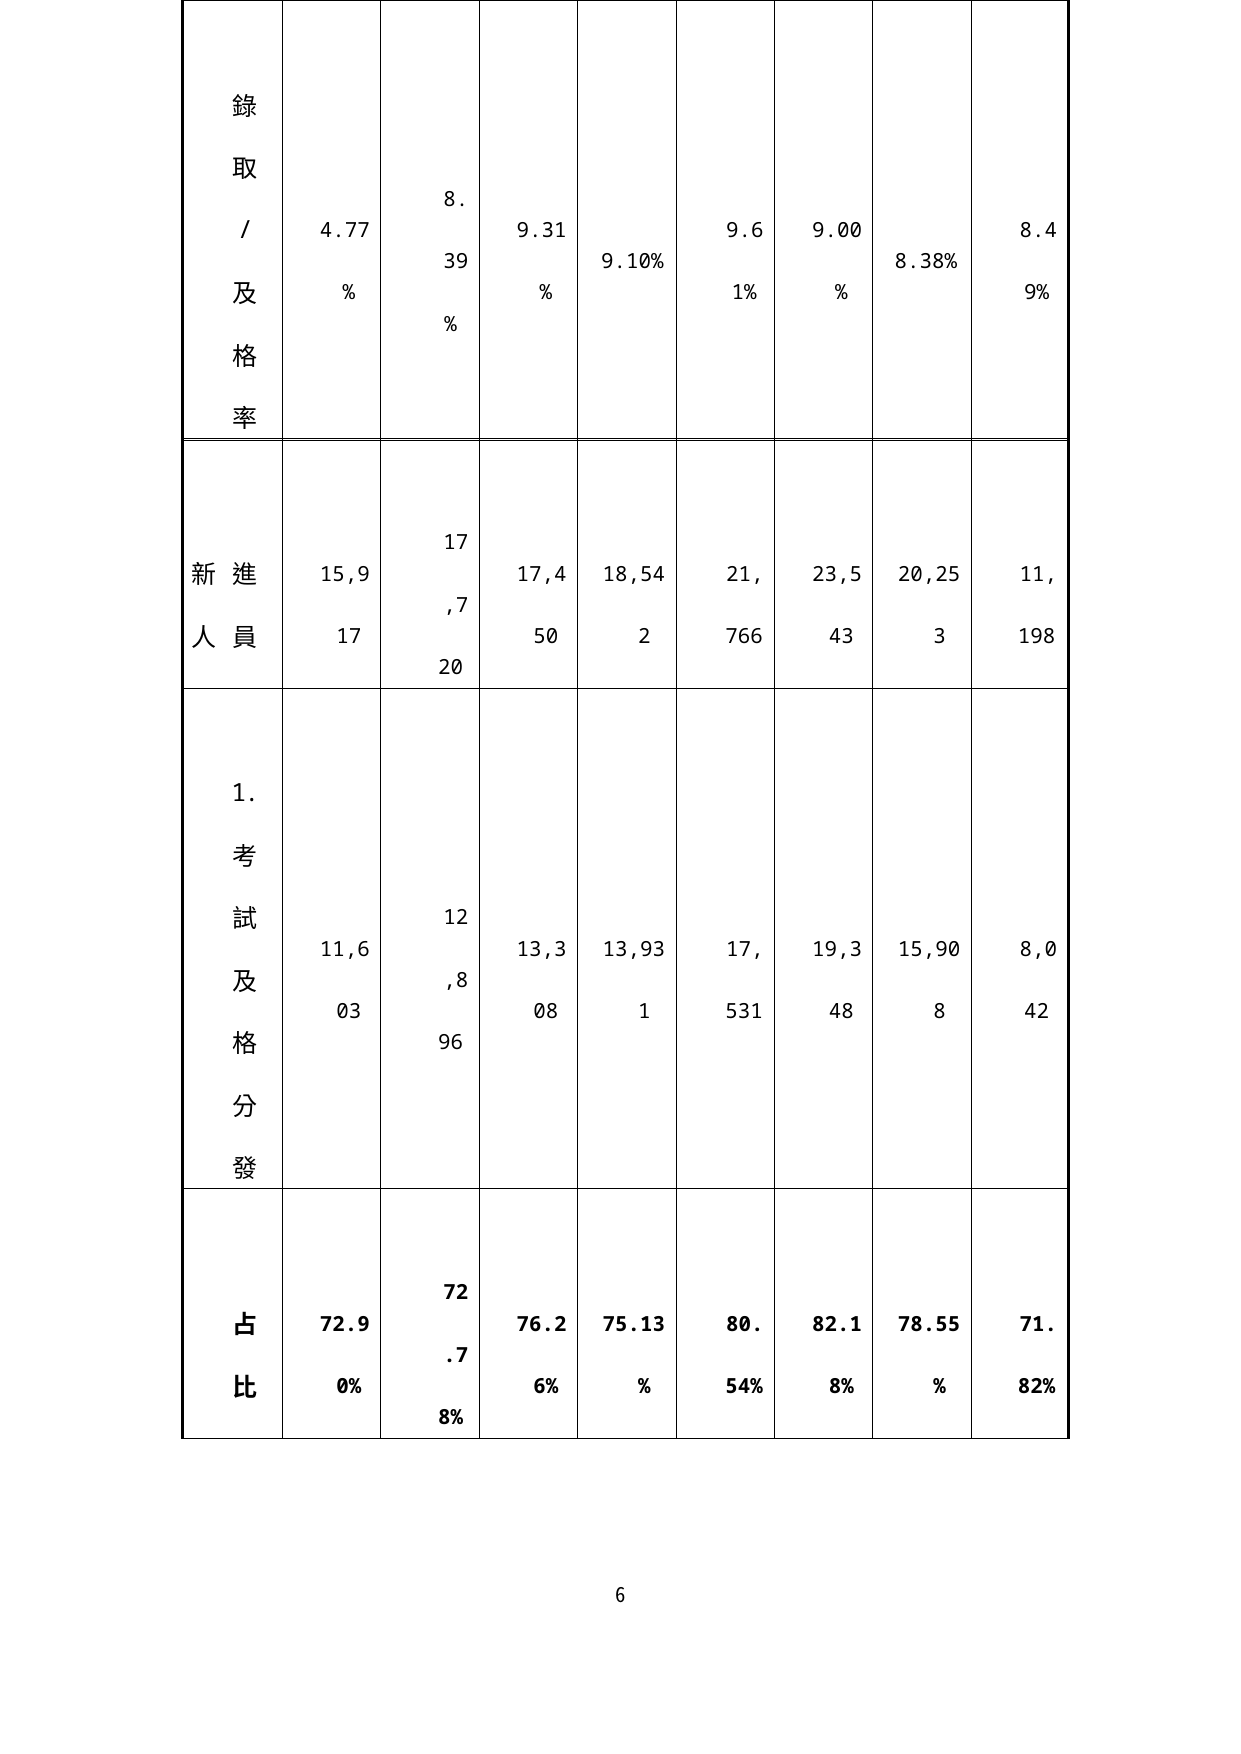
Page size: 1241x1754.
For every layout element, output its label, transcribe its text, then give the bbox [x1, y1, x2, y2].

table_cell 9.61% [677, 1, 774, 437]
table_cell 13,931 [578, 689, 676, 1187]
table_cell 17,450 [480, 441, 577, 687]
table_cell 72.90% [283, 1189, 380, 1437]
table_cell 11,603 [283, 689, 380, 1187]
table_cell 82.18% [775, 1189, 872, 1437]
table_cell 8.39% [381, 1, 479, 437]
table_cell 71.82% [972, 1189, 1067, 1437]
table_cell 76.26% [480, 1189, 577, 1437]
table_cell 錄取/及格率 [184, 1, 282, 437]
table_cell 9.00% [775, 1, 872, 437]
table_cell 8,042 [972, 689, 1067, 1187]
table_cell 72.78% [381, 1189, 479, 1437]
table_cell 80.54% [677, 1189, 774, 1437]
table_cell 4.77% [283, 1, 380, 437]
table_cell 9.10% [578, 1, 676, 437]
table_cell 8.49% [972, 1, 1067, 437]
table_cell 15,917 [283, 441, 380, 687]
table_cell 21,766 [677, 441, 774, 687]
table_cell 占比 [184, 1189, 282, 1437]
table_cell 19,348 [775, 689, 872, 1187]
table_cell 1.考試及格分發 [184, 689, 282, 1187]
table_cell 12,896 [381, 689, 479, 1187]
table_cell 15,908 [873, 689, 971, 1187]
table_cell 11,198 [972, 441, 1067, 687]
table_cell 78.55% [873, 1189, 971, 1437]
table_cell 新進人員 [184, 441, 282, 687]
table_cell 13,308 [480, 689, 577, 1187]
table_cell 18,542 [578, 441, 676, 687]
table_cell 17,531 [677, 689, 774, 1187]
table_cell 9.31% [480, 1, 577, 437]
table_cell 8.38% [873, 1, 971, 437]
table_cell 20,253 [873, 441, 971, 687]
table_cell 17,720 [381, 441, 479, 687]
table_cell 23,543 [775, 441, 872, 687]
table_cell 75.13% [578, 1189, 676, 1437]
